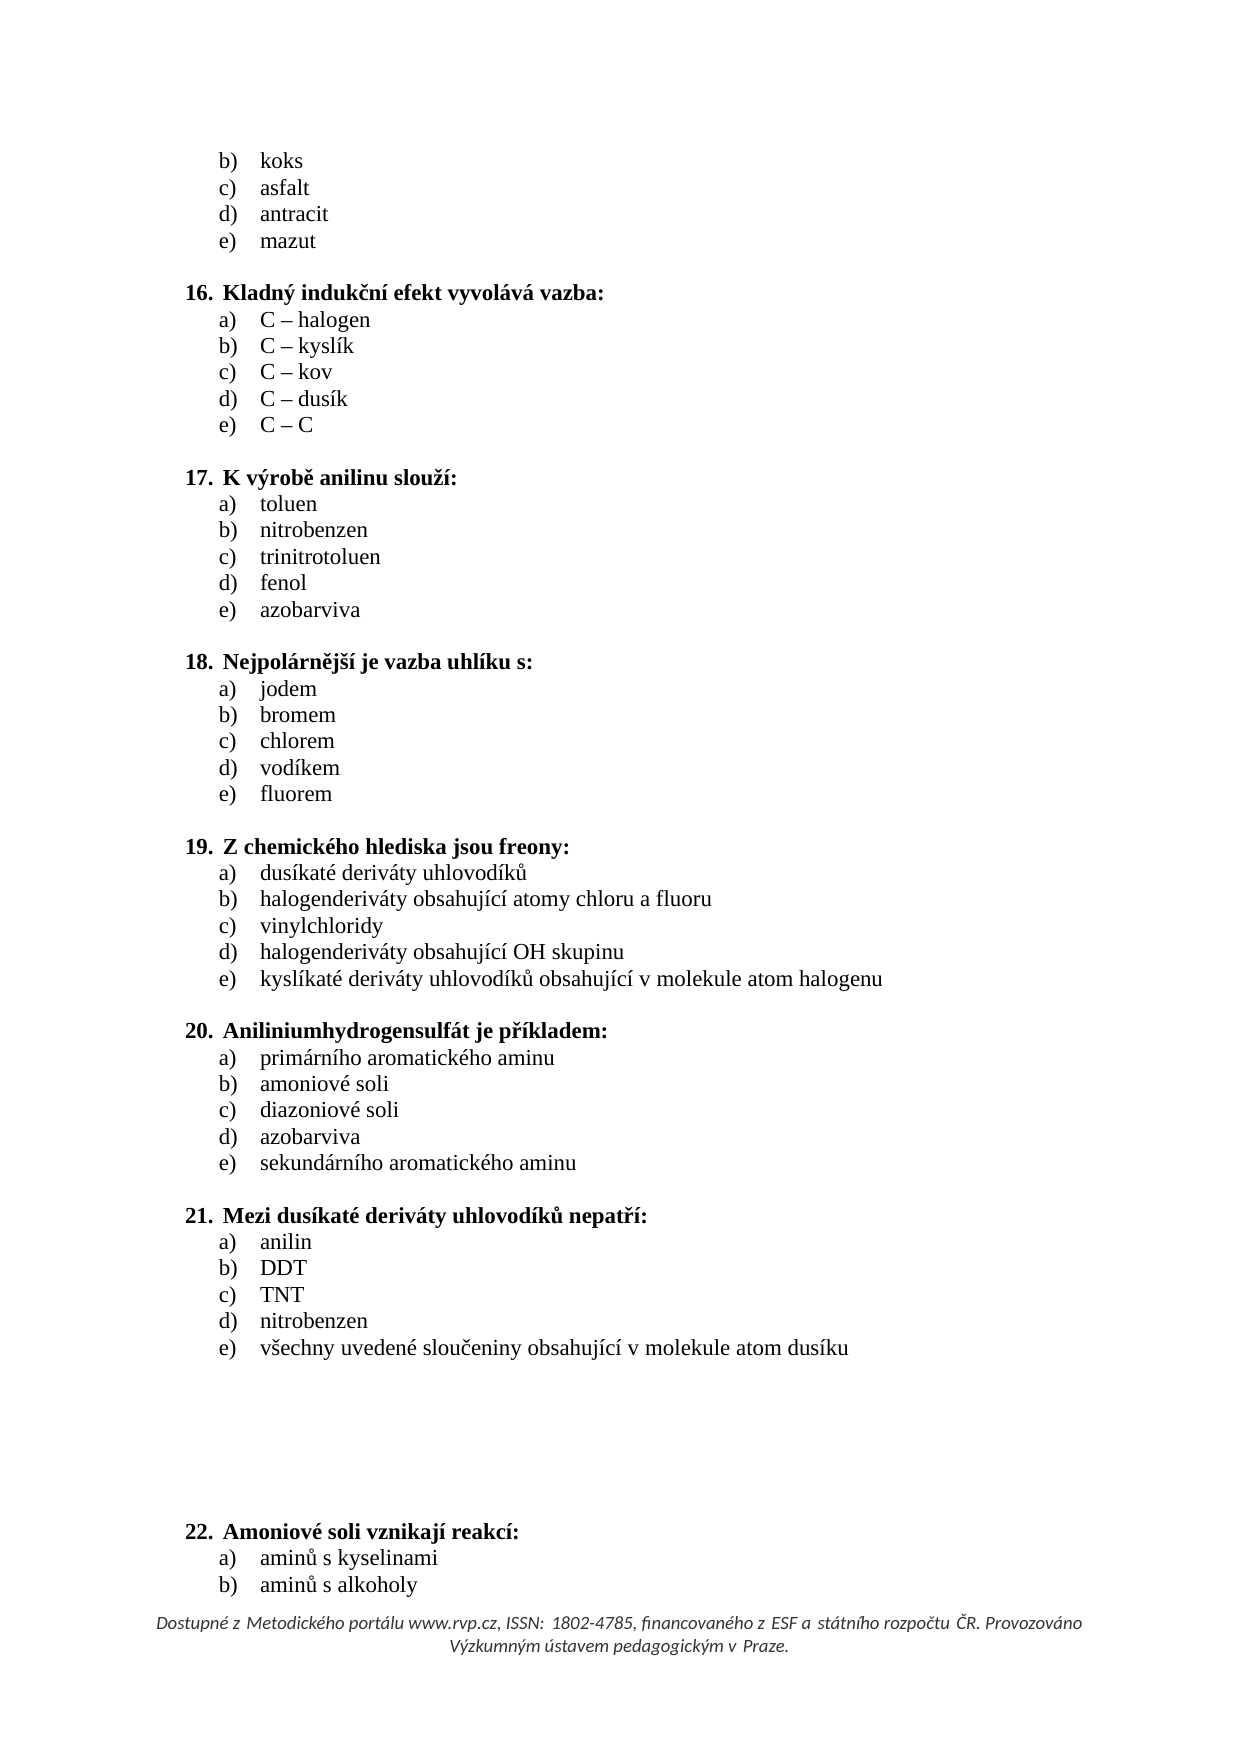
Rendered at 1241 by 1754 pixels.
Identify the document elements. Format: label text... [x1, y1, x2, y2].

list Aniliniumhydrogensulfát je příkladem: [185, 1017, 1093, 1044]
list dusíkaté deriváty uhlovodíků [218, 859, 1093, 886]
list primárního aromatického aminu [218, 1044, 1093, 1070]
list C – kyslík [218, 332, 1093, 358]
list trinitrotoluen [218, 543, 1093, 569]
list Kladný indukční efekt vyvolává vazba: [185, 279, 1093, 306]
list DDT [218, 1254, 1093, 1281]
list jodem [218, 675, 1093, 701]
list halogenderiváty obsahující atomy chloru a fluoru [218, 886, 1093, 912]
list mazut [218, 227, 1093, 253]
list vodíkem [218, 754, 1093, 780]
list vinylchloridy [218, 912, 1093, 938]
list fluorem [218, 780, 1093, 833]
list všechny uvedené sloučeniny obsahující v molekule atom dusíku [218, 1333, 1093, 1518]
list antracit [218, 200, 1093, 227]
list sekundárního aromatického aminu [218, 1149, 1093, 1202]
list azobarviva [218, 1123, 1093, 1149]
list nitrobenzen [218, 517, 1093, 543]
list koks [218, 148, 1093, 174]
list bromem [218, 701, 1093, 727]
list asfalt [218, 174, 1093, 200]
list chlorem [218, 727, 1093, 754]
list Z chemického hlediska jsou freony: [185, 833, 1093, 859]
list C – halogen [218, 306, 1093, 332]
list anilin [218, 1228, 1093, 1254]
list C – dusík [218, 385, 1093, 411]
list halogenderiváty obsahující OH skupinu [218, 938, 1093, 964]
list aminů s kyselinami [218, 1544, 1093, 1571]
list C – C [218, 411, 1093, 464]
list TNT [218, 1281, 1093, 1307]
list azobarviva [218, 596, 1093, 622]
list fenol [218, 569, 1093, 596]
list Nejpolárnější je vazba uhlíku s: [185, 648, 1093, 675]
list toluen [218, 490, 1093, 517]
list K výrobě anilinu slouží: [185, 464, 1093, 490]
list amoniové soli [218, 1070, 1093, 1096]
list diazoniové soli [218, 1096, 1093, 1123]
list aminů s alkoholy [218, 1571, 1093, 1597]
list C – kov [218, 358, 1093, 385]
list Amoniové soli vznikají reakcí: [185, 1518, 1093, 1544]
list kyslíkaté deriváty uhlovodíků obsahující v molekule atom halogenu [218, 964, 1093, 1017]
list nitrobenzen [218, 1307, 1093, 1333]
list Mezi dusíkaté deriváty uhlovodíků nepatří: [185, 1202, 1093, 1228]
